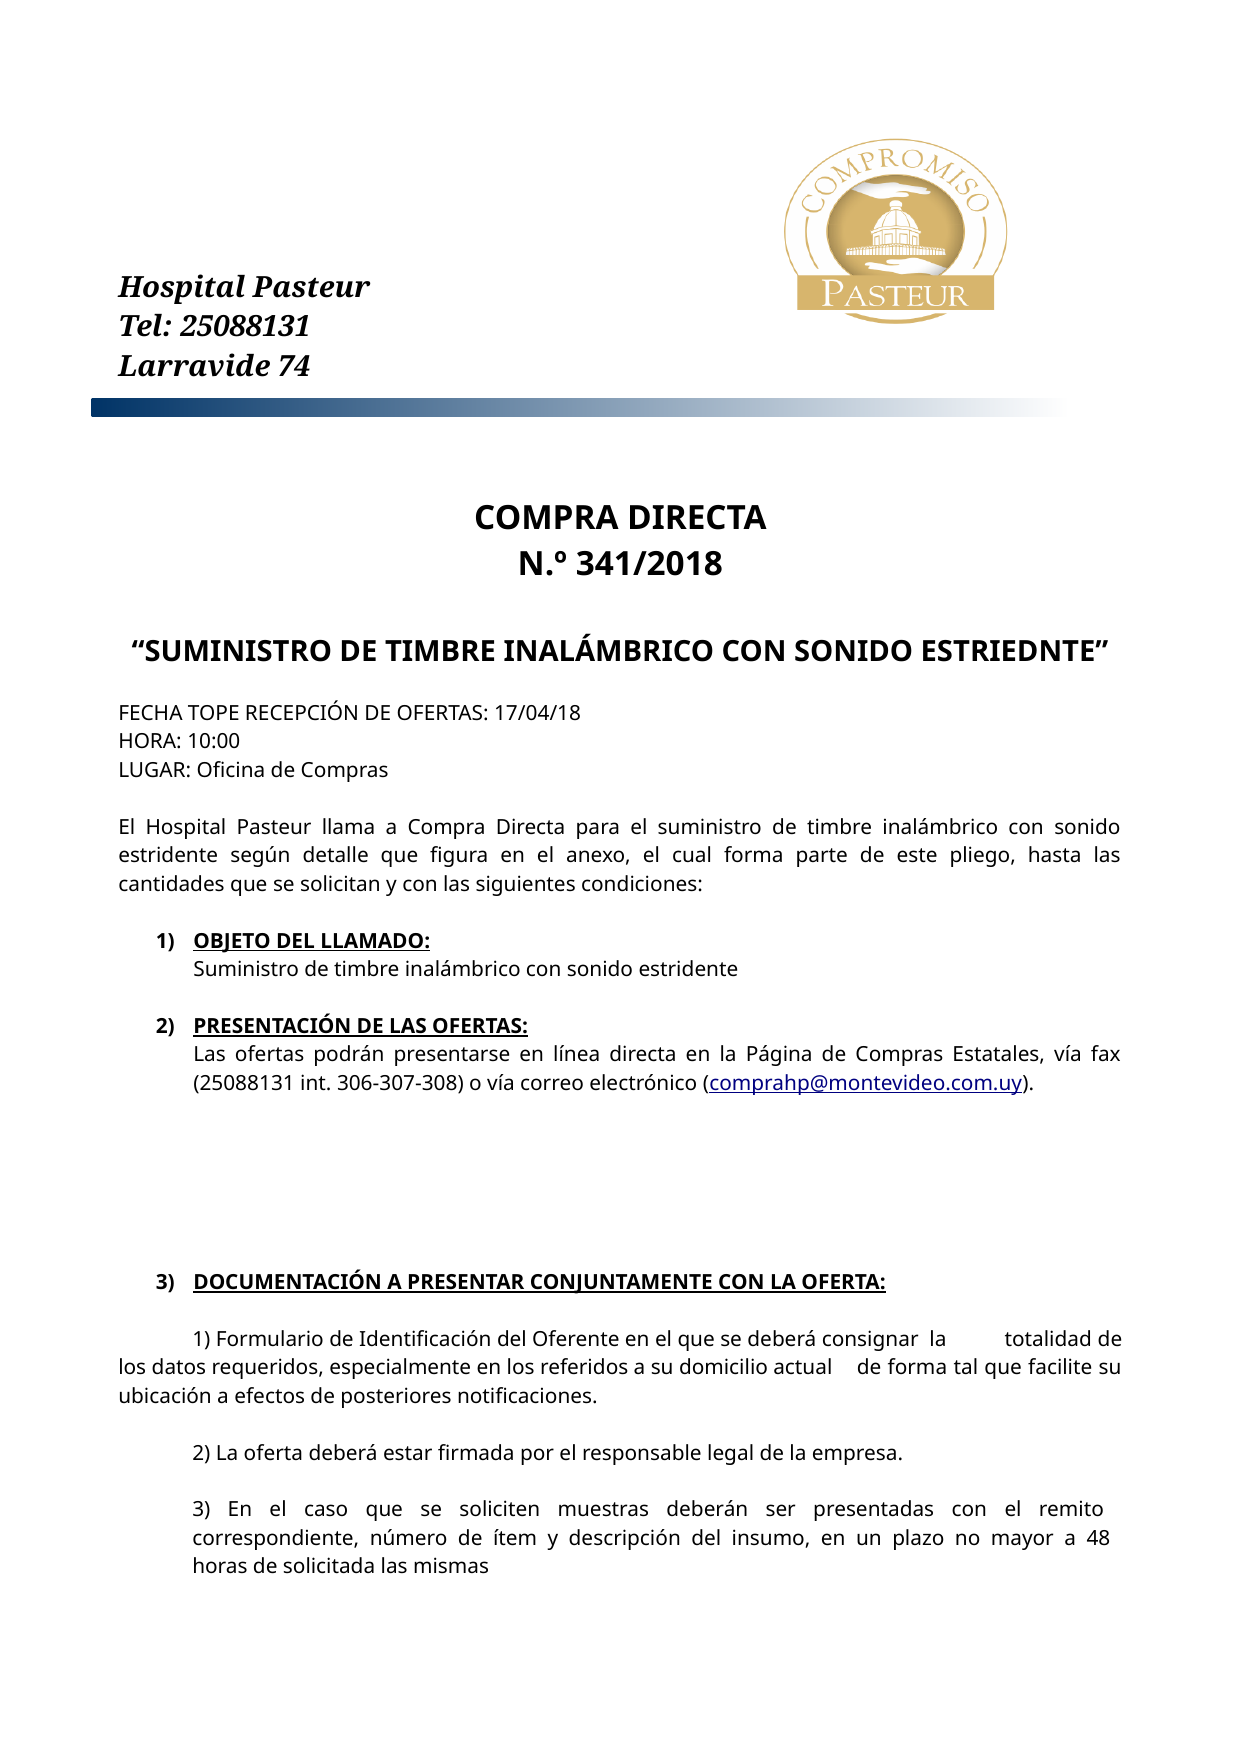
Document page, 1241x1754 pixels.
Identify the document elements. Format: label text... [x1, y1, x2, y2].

list Suministro de timbre inalámbrico con sonido estridente [156, 954, 1122, 983]
picture [765, 125, 1023, 331]
text 2) La oferta deberá estar firmada por el responsable legal de la empresa. [118, 1438, 1122, 1466]
text N.º 341/2018 [118, 539, 1122, 585]
text “SUMINISTRO DE TIMBRE INALÁMBRICO CON SONIDO ESTRIEDNTE” [118, 630, 1122, 670]
text FECHA TOPE RECEPCIÓN DE OFERTAS: 17/04/18 [118, 698, 1122, 727]
text El Hospital Pasteur llama a Compra Directa para el suministro de timbre inalámbrico con sonido estridente según detalle que figura en el anexo, el cual forma parte de este pliego, hasta las cantidades que se solicitan y con las siguientes condiciones: [118, 812, 1122, 897]
list PRESENTACIÓN DE LAS OFERTAS: [156, 1011, 1122, 1039]
text 1) Formulario de Identificación del Oferente en el que se deberá consignar la totalidad de los datos requeridos, especialmente en los referidos a su domicilio actual de forma tal que facilite su ubicación a efectos de posteriores notificaciones. [118, 1324, 1122, 1409]
text LUGAR: Oficina de Compras [118, 755, 1122, 783]
list Las ofertas podrán presentarse en línea directa en la Página de Compras Estatales, vía fax (25088131 int. 306-307-308) o vía correo electrónico (comprahp@montevideo.com.uy). [156, 1039, 1122, 1096]
text 3) En el caso que se soliciten muestras deberán ser presentadas con el remito correspondiente, número de ítem y descripción del insumo, en un plazo no mayor a 48 horas de solicitada las mismas [118, 1494, 1122, 1580]
list DOCUMENTACIÓN A PRESENTAR CONJUNTAMENTE CON LA OFERTA: [156, 1267, 1122, 1295]
text COMPRA DIRECTA [118, 494, 1122, 539]
list OBJETO DEL LLAMADO: [156, 926, 1122, 954]
text HORA: 10:00 [118, 727, 1122, 755]
